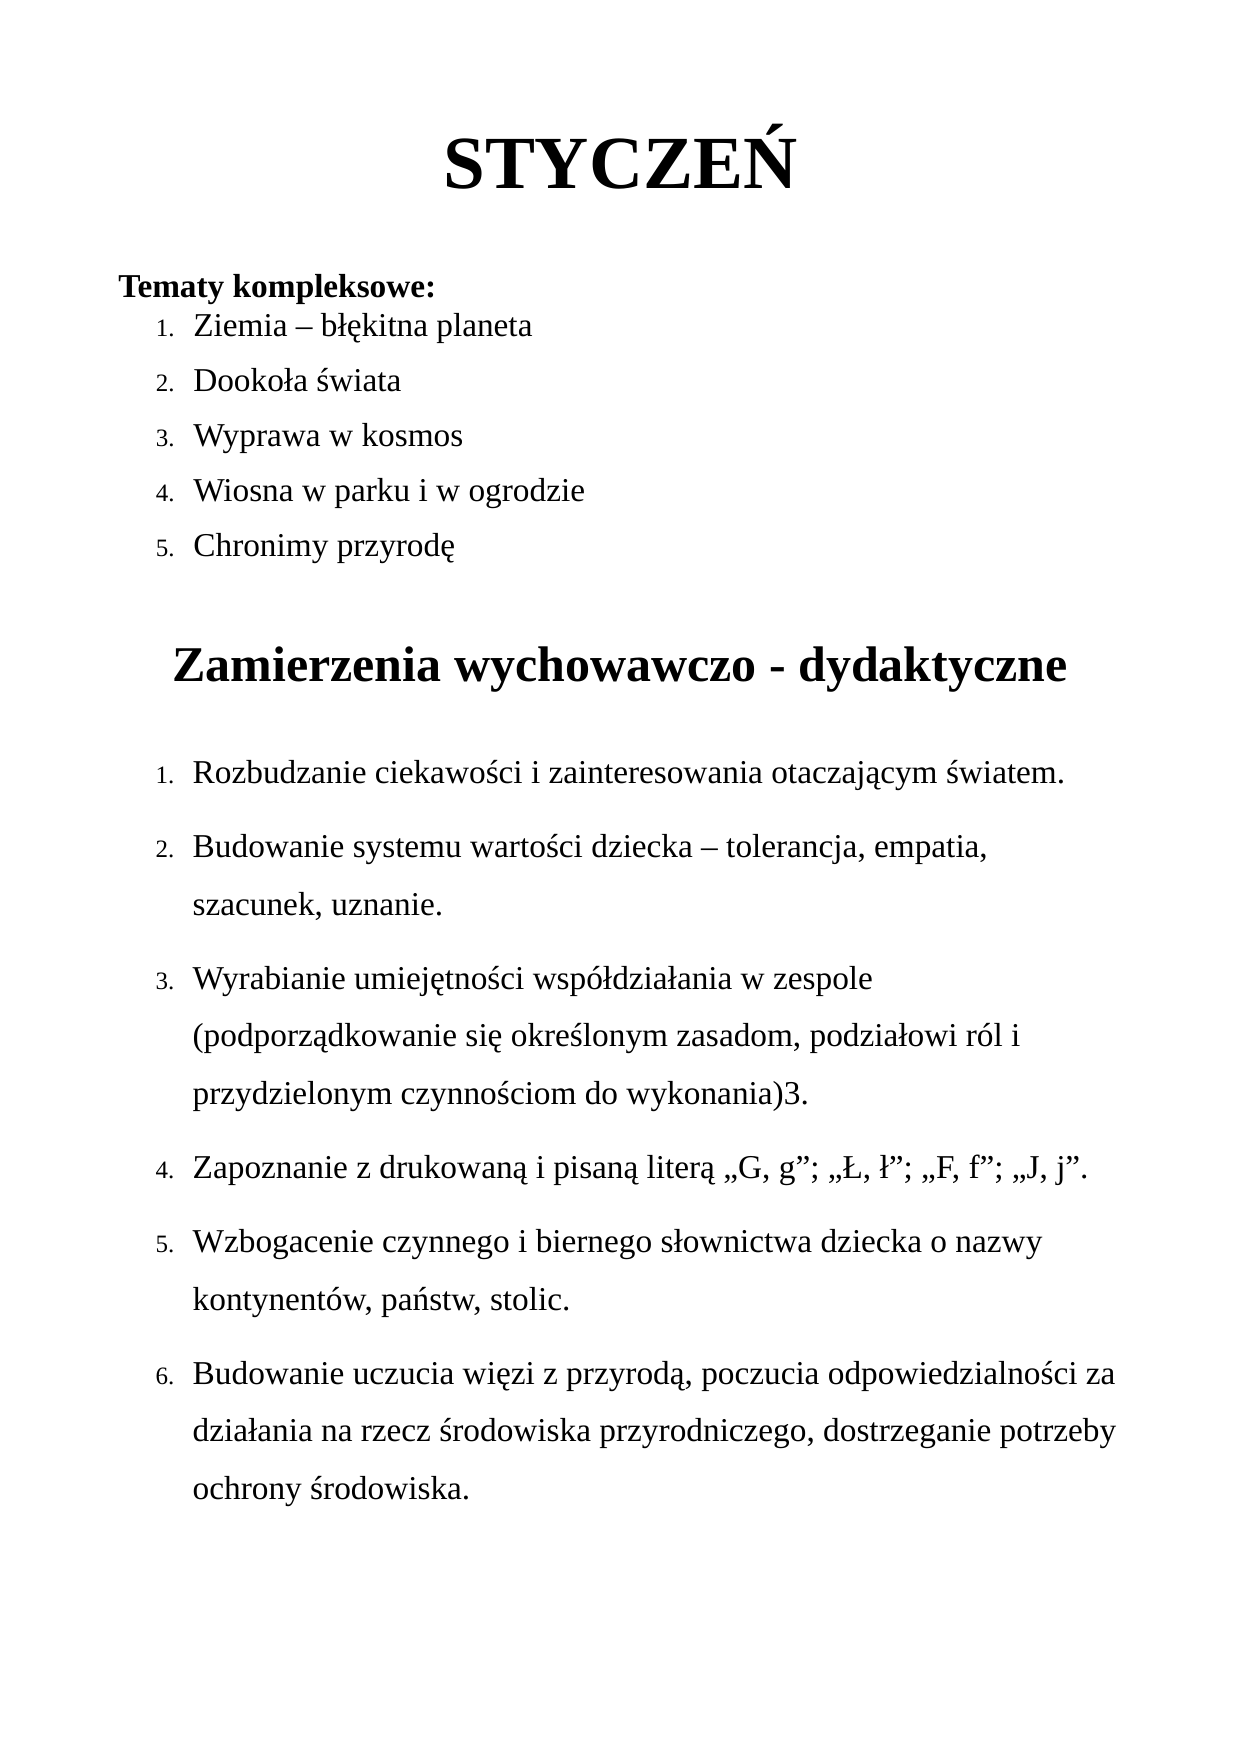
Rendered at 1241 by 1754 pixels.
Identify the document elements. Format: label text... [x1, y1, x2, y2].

list Wzbogacenie czynnego i biernego słownictwa dziecka o nazwy kontynentów, państw, stolic. [155, 1221, 1122, 1317]
list Wiosna w parku i w ogrodzie [156, 470, 1122, 508]
list Rozbudzanie ciekawości i zainteresowania otaczającym światem. [155, 752, 1122, 790]
list STYCZEŃ [118, 118, 1122, 204]
text Tematy kompleksowe: [118, 266, 1122, 305]
list Chronimy przyrodę [156, 525, 1122, 563]
list Dookoła świata [156, 360, 1122, 398]
list Ziemia – błękitna planeta [156, 305, 1122, 343]
list Budowanie uczucia więzi z przyrodą, poczucia odpowiedzialności za działania na rzecz środowiska przyrodniczego, dostrzeganie potrzeby ochrony środowiska. [155, 1353, 1122, 1506]
list Wyrabianie umiejętności współdziałania w zespole (podporządkowanie się określonym zasadom, podziałowi ról i przydzielonym czynnościom do wykonania)3. [155, 958, 1122, 1111]
list Zapoznanie z drukowaną i pisaną literą „G, g”; „Ł, ł”; „F, f”; „J, j”. [155, 1147, 1122, 1185]
list Budowanie systemu wartości dziecka – tolerancja, empatia, szacunek, uznanie. [155, 826, 1122, 922]
text Zamierzenia wychowawczo - dydaktyczne [118, 635, 1122, 692]
list Wyprawa w kosmos [156, 415, 1122, 453]
